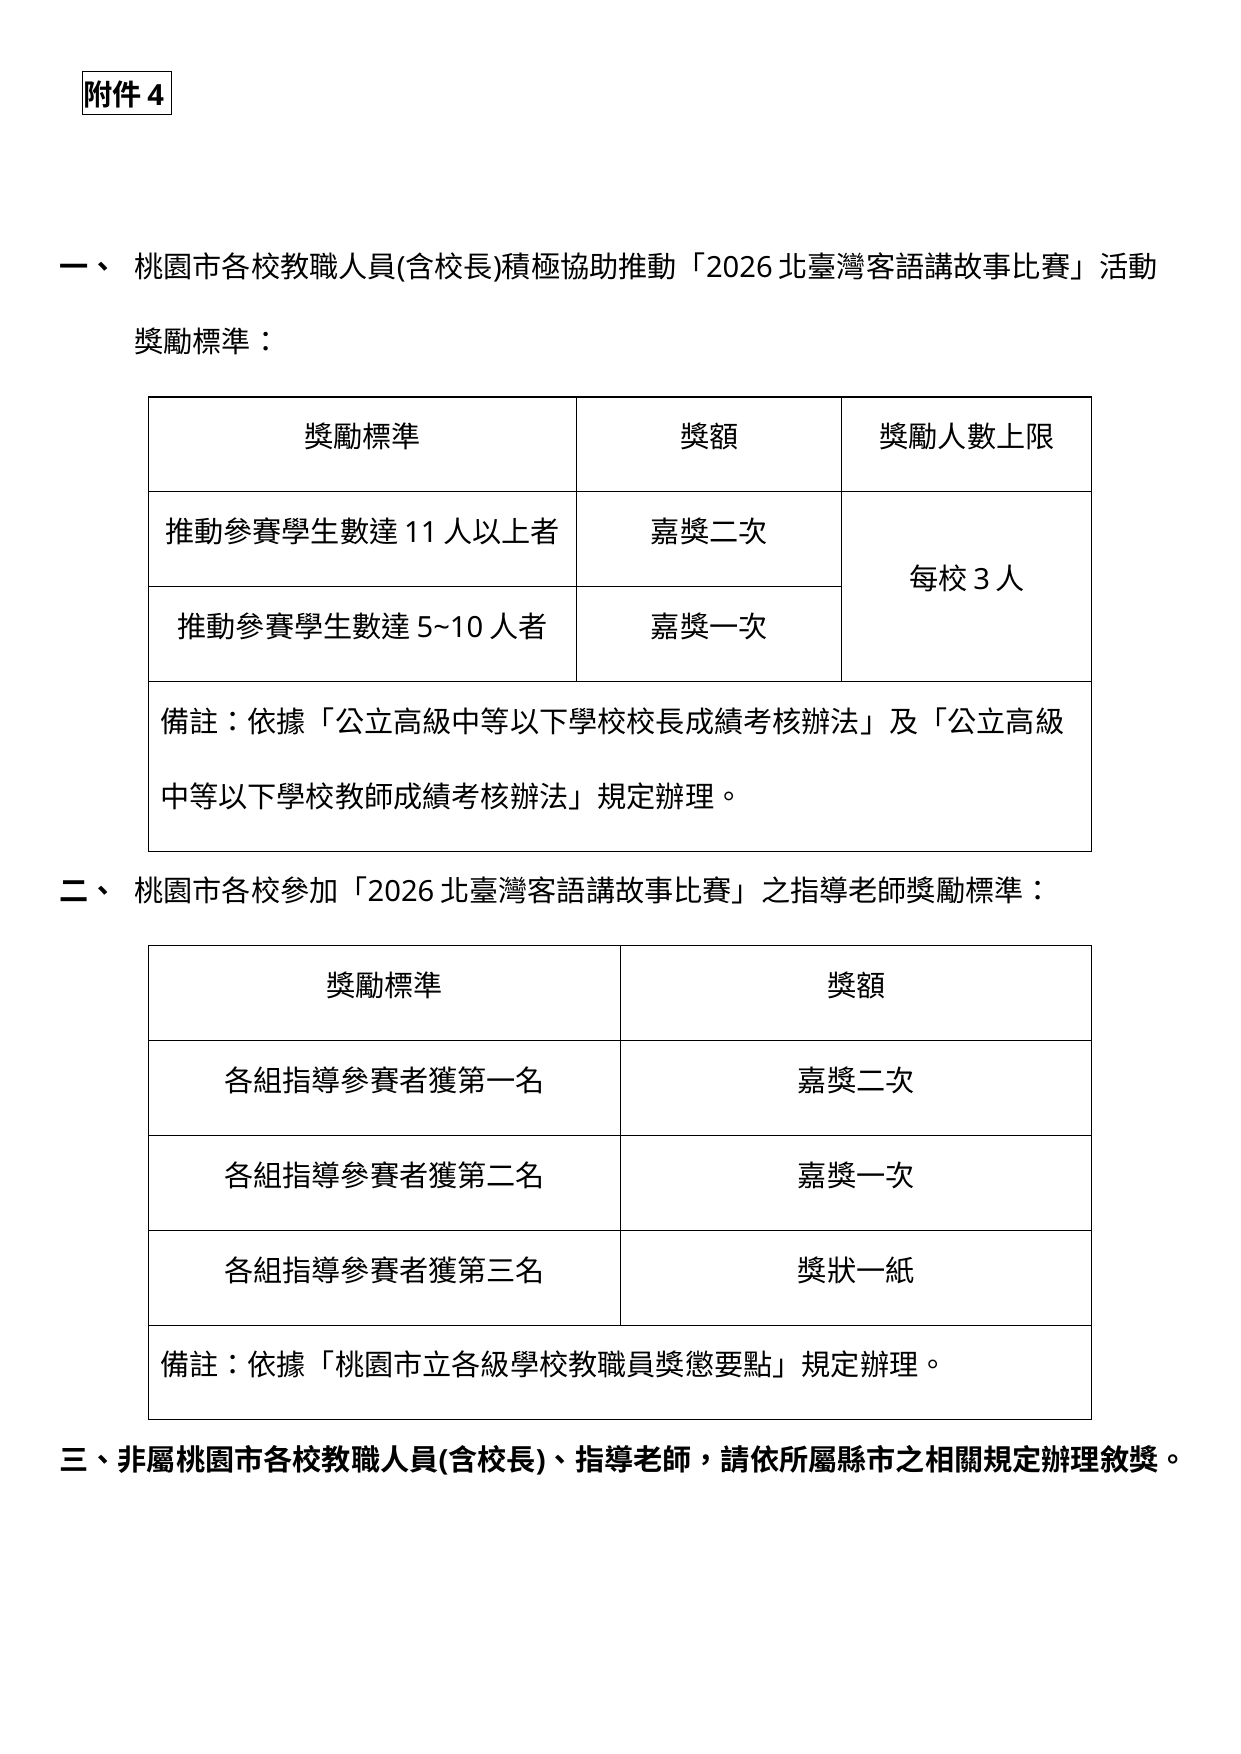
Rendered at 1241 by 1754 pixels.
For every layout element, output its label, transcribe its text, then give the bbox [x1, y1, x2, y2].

table_header 獎勵人數上限 [842, 398, 1091, 491]
table_header 獎額 [577, 398, 841, 491]
table_cell 嘉獎一次 [577, 587, 841, 681]
table_cell 備註：依據「公立高級中等以下學校校長成績考核辦法」及「公立高級中等以下學校教師成績考核辦法」規定辦理。 [149, 682, 1091, 851]
table_cell 每校3人 [842, 492, 1091, 681]
table_cell 推動參賽學生數達11人以上者 [149, 492, 576, 586]
table_cell 備註：依據「桃園市立各級學校教職員獎懲要點」規定辦理。 [149, 1326, 1091, 1419]
table_cell 嘉獎二次 [621, 1041, 1091, 1135]
table_cell 嘉獎二次 [577, 492, 841, 586]
list 桃園市各校參加「2026北臺灣客語講故事比賽」之指導老師獎勵標準： [59, 852, 1181, 927]
text [172, 71, 1181, 115]
table_cell 各組指導參賽者獲第二名 [149, 1136, 620, 1230]
table_cell 推動參賽學生數達5~10人者 [149, 587, 576, 681]
table_cell 獎狀一紙 [621, 1231, 1091, 1324]
table_header 獎額 [621, 946, 1091, 1040]
table_header 獎勵標準 [149, 946, 620, 1040]
text [59, 71, 82, 115]
table_cell 各組指導參賽者獲第三名 [149, 1231, 620, 1324]
list 桃園市各校教職人員(含校長)積極協助推動「2026北臺灣客語講故事比賽」活動獎勵標準： [59, 228, 1181, 378]
table_header 獎勵標準 [149, 398, 576, 491]
table_cell 各組指導參賽者獲第一名 [149, 1041, 620, 1135]
text 附件4 [83, 72, 171, 114]
table_cell 嘉獎一次 [621, 1136, 1091, 1230]
text 三、非屬桃園市各校教職人員(含校長)、指導老師，請依所屬縣市之相關規定辦理敘獎。 [59, 1420, 1181, 1495]
